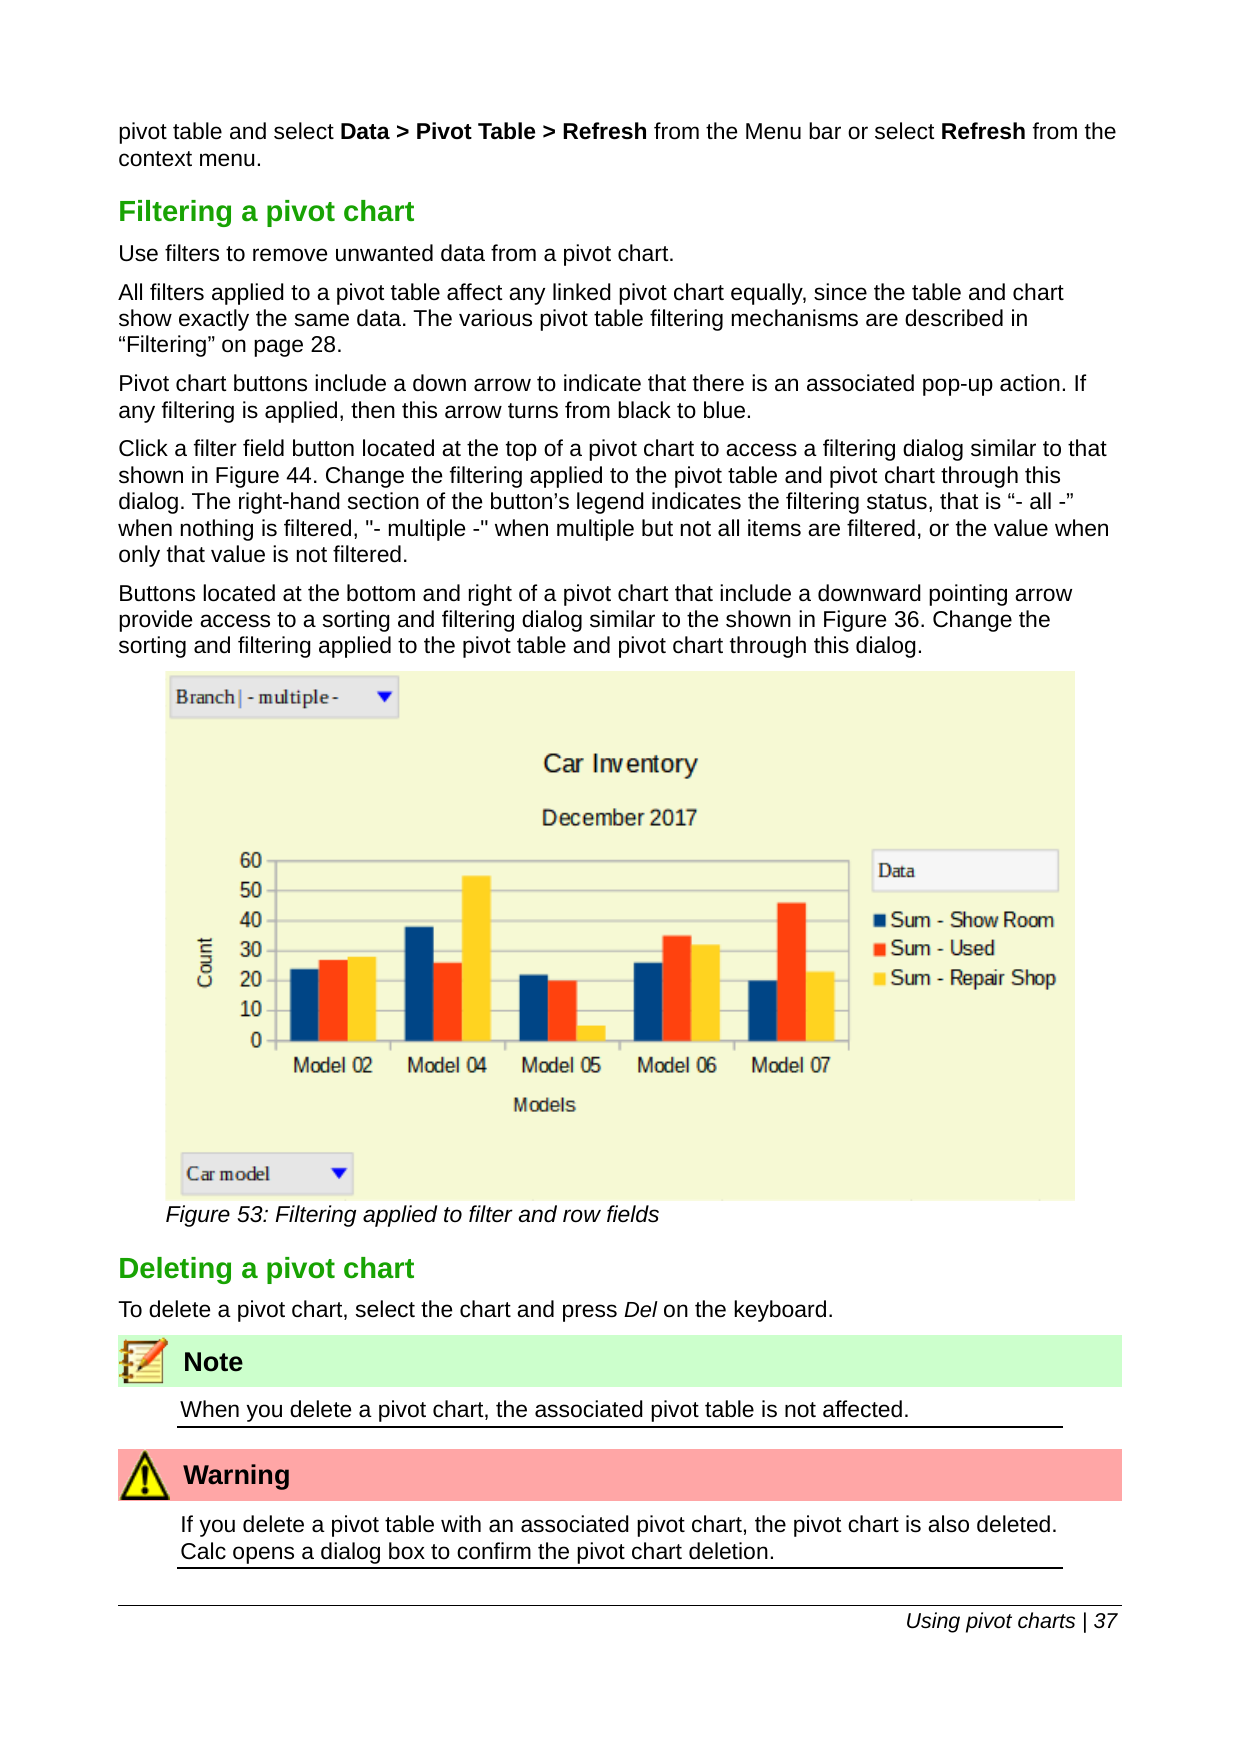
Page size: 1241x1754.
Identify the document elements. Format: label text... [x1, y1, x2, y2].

subtitle Warning [118, 1449, 1122, 1501]
text Pivot chart buttons include a down arrow to indicate that there is an associated pop-up action. If any filtering is applied, then this arrow turns from black to blue. [118, 370, 1122, 423]
picture [119, 1336, 170, 1387]
subtitle Deleting a pivot chart [118, 1251, 1122, 1284]
text When you delete a pivot chart, the associated pivot table is not affected. [177, 1393, 1063, 1426]
text All filters applied to a pivot table affect any linked pivot chart equally, since the table and chart show exactly the same data. The various pivot table filtering mechanisms are described in “Filtering” on page 28. [118, 279, 1122, 358]
text Use filters to remove unwanted data from a pivot chart. [118, 240, 1122, 266]
text If you delete a pivot table with an associated pivot chart, the pivot chart is also deleted. Calc opens a dialog box to confirm the pivot chart deletion. [177, 1508, 1063, 1567]
text Figure 53: Filtering applied to filter and row fields [165, 1201, 1075, 1227]
subtitle Note [118, 1335, 1122, 1387]
text To delete a pivot chart, select the chart and press Del on the keyboard. [118, 1296, 1122, 1323]
picture [119, 1449, 170, 1500]
text Click a filter field button located at the top of a pivot chart to access a filtering dialog similar to that shown in Figure 44. Change the filtering applied to the pivot table and pivot chart through this dialog. The right-hand section of the button’s legend indicates the filtering status, that is “- all -” when nothing is filtered, "- multiple -" when multiple but not all items are filtered, or the value when only that value is not filtered. [118, 435, 1122, 567]
text Buttons located at the bottom and right of a pivot chart that include a downward pointing arrow provide access to a sorting and filtering dialog similar to the shown in Figure 36. Change the sorting and filtering applied to the pivot table and pivot chart through this dialog. [118, 580, 1122, 659]
text pivot table and select Data > Pivot Table > Refresh from the Menu bar or select Refresh from the context menu. [118, 118, 1122, 171]
picture [165, 671, 1075, 1201]
subtitle Filtering a pivot chart [118, 194, 1122, 228]
